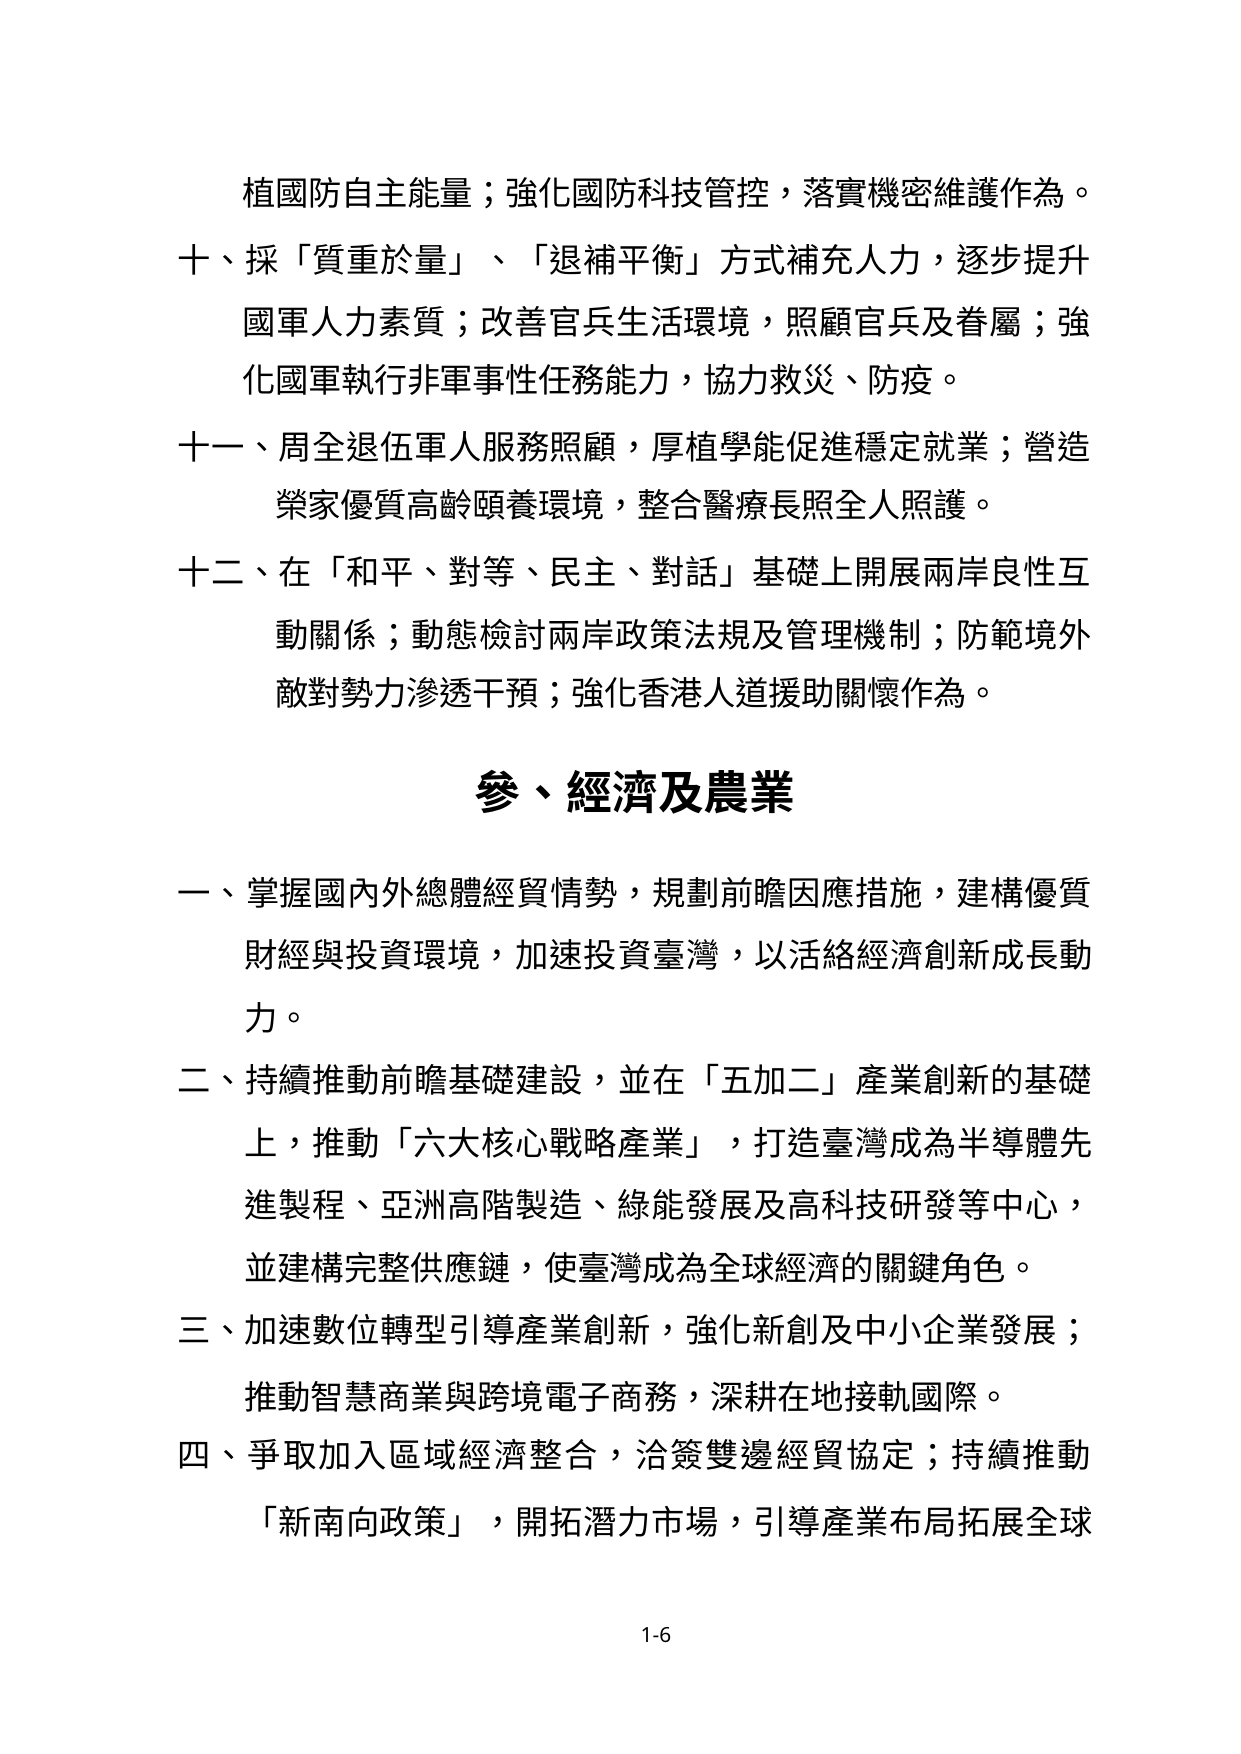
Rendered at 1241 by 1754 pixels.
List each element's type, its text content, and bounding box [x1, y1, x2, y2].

text 一、掌握國內外總體經貿情勢，規劃前瞻因應措施，建構優質財經與投資環境，加速投資臺灣，以活絡經濟創新成長動力。 [177, 859, 1092, 1047]
text 十二、在「和平、對等、民主、對話」基礎上開展兩岸良性互動關係；動態檢討兩岸政策法規及管理機制；防範境外敵對勢力滲透干預；強化香港人道援助關懷作為。 [177, 534, 1092, 722]
text 九、依國軍聯合作戰需求，執行武器裝備研製任務及推動機艦國造；前瞻未來科技趨勢發展，整合產、學、研科技，厚植國防自主能量；強化國防科技管控，落實機密維護作為。 [177, 159, 1092, 222]
text 二、持續推動前瞻基礎建設，並在「五加二」產業創新的基礎上，推動「六大核心戰略產業」，打造臺灣成為半導體先進製程、亞洲高階製造、綠能發展及高科技研發等中心，並建構完整供應鏈，使臺灣成為全球經濟的關鍵角色。 [177, 1047, 1092, 1297]
text 三、加速數位轉型引導產業創新，強化新創及中小企業發展；推動智慧商業與跨境電子商務，深耕在地接軌國際。 [177, 1297, 1092, 1422]
subtitle 參、經濟及農業 [177, 759, 1092, 822]
text 十一、周全退伍軍人服務照顧，厚植學能促進穩定就業；營造榮家優質高齡頤養環境，整合醫療長照全人照護。 [177, 409, 1092, 534]
text 四、爭取加入區域經濟整合，洽簽雙邊經貿協定；持續推動「新南向政策」，開拓潛力市場，引導產業布局拓展全球 [177, 1422, 1092, 1547]
text 十、採「質重於量」、「退補平衡」方式補充人力，逐步提升國軍人力素質；改善官兵生活環境，照顧官兵及眷屬；強化國軍執行非軍事性任務能力，協力救災、防疫。 [177, 222, 1092, 409]
